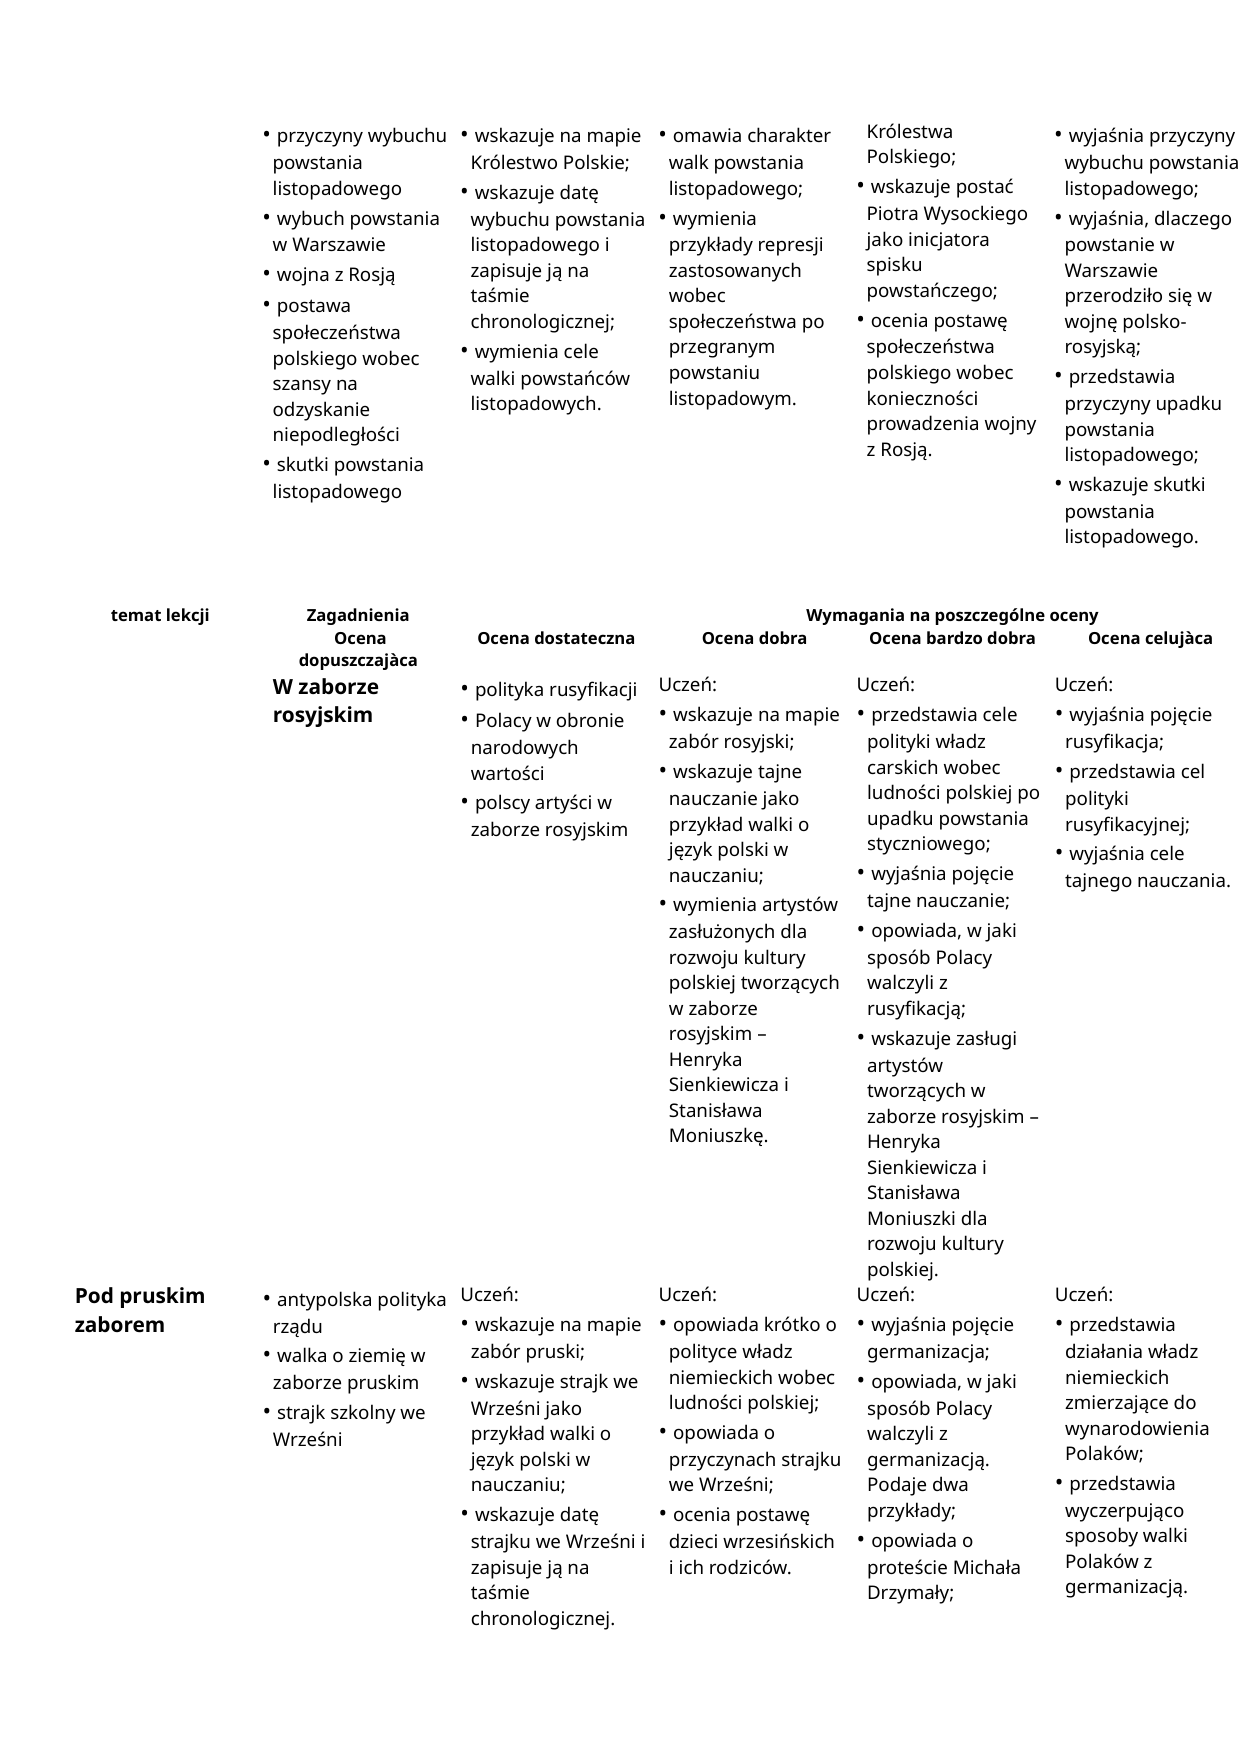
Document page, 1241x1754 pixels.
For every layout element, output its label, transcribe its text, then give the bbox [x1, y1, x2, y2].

table_cell • przyczyny wybuchu powstania listopadowego • wybuch powstania w Warszawie • wojna z Rosją • postawa społeczeństwa polskiego wobec szansy na odzyskanie niepodległości • skutki powstania listopadowego [261, 118, 459, 549]
table_cell Pod pruskim zaborem [63, 1282, 261, 1631]
table_cell Ocena dopuszczajàca [261, 626, 459, 672]
table_cell Uczeń: • przedstawia działania władz niemieckich zmierzające do wynarodowienia Polaków; • przedstawia wyczerpująco sposoby walki Polaków z germanizacją. [1054, 1282, 1240, 1631]
table_cell • antypolska polityka rządu • walka o ziemię w zaborze pruskim • strajk szkolny we Wrześni [261, 1282, 459, 1631]
table_cell [63, 118, 261, 549]
table_cell • omawia charakter walk powstania listopadowego; • wymienia przykłady represji zastosowanych wobec społeczeństwa po przegranym powstaniu listopadowym. [657, 118, 855, 549]
table_header Zagadnienia [261, 604, 459, 626]
table_cell Królestwa Polskiego; • wskazuje postać Piotra Wysockiego jako inicjatora spisku powstańczego; • ocenia postawę społeczeństwa polskiego wobec konieczności prowadzenia wojny z Rosją. [855, 118, 1053, 549]
table_cell W zaborze rosyjskim [261, 672, 459, 1282]
table_cell Uczeń: • opowiada krótko o polityce władz niemieckich wobec ludności polskiej; • opowiada o przyczynach strajku we Wrześni; • ocenia postawę dzieci wrzesińskich i ich rodziców. [658, 1282, 856, 1631]
table_cell • wyjaśnia przyczyny wybuchu powstania listopadowego; • wyjaśnia, dlaczego powstanie w Warszawie przerodziło się w wojnę polsko-rosyjską; • przedstawia przyczyny upadku powstania listopadowego; • wskazuje skutki powstania listopadowego. [1053, 118, 1240, 549]
table_cell Uczeń: • wskazuje na mapie zabór rosyjski; • wskazuje tajne nauczanie jako przykład walki o język polski w nauczaniu; • wymienia artystów zasłużonych dla rozwoju kultury polskiej tworzących w zaborze rosyjskim – Henryka Sienkiewicza i Stanisława Moniuszkę. [658, 672, 856, 1282]
table_cell • wskazuje na mapie Królestwo Polskie; • wskazuje datę wybuchu powstania listopadowego i zapisuje ją na taśmie chronologicznej; • wymienia cele walki powstańców listopadowych. [459, 118, 657, 549]
table_cell Ocena celujàca [1054, 626, 1240, 672]
table_cell Uczeń: • przedstawia cele polityki władz carskich wobec ludności polskiej po upadku powstania styczniowego; • wyjaśnia pojęcie tajne nauczanie; • opowiada, w jaki sposób Polacy walczyli z rusyfikacją; • wskazuje zasługi artystów tworzących w zaborze rosyjskim – Henryka Sienkiewicza i Stanisława Moniuszki dla rozwoju kultury polskiej. [856, 672, 1054, 1282]
table_cell Uczeń: • wyjaśnia pojęcie rusyfikacja; • przedstawia cel polityki rusyfikacyjnej; • wyjaśnia cele tajnego nauczania. [1054, 672, 1240, 1282]
table_cell Ocena dobra [658, 626, 856, 672]
table_cell • polityka rusyfikacji • Polacy w obronie narodowych wartości • polscy artyści w zaborze rosyjskim [459, 672, 657, 1282]
table_cell Ocena bardzo dobra [856, 626, 1054, 672]
table_cell Ocena dostateczna [459, 626, 657, 672]
table_header temat lekcji [63, 604, 261, 1282]
table_cell Uczeń: • wskazuje na mapie zabór pruski; • wskazuje strajk we Wrześni jako przykład walki o język polski w nauczaniu; • wskazuje datę strajku we Wrześni i zapisuje ją na taśmie chronologicznej. [459, 1282, 657, 1631]
table_header Wymagania na poszczególne oceny [459, 604, 1240, 626]
table_cell Uczeń: • wyjaśnia pojęcie germanizacja; • opowiada, w jaki sposób Polacy walczyli z germanizacją. Podaje dwa przykłady; • opowiada o proteście Michała Drzymały; [856, 1282, 1054, 1631]
